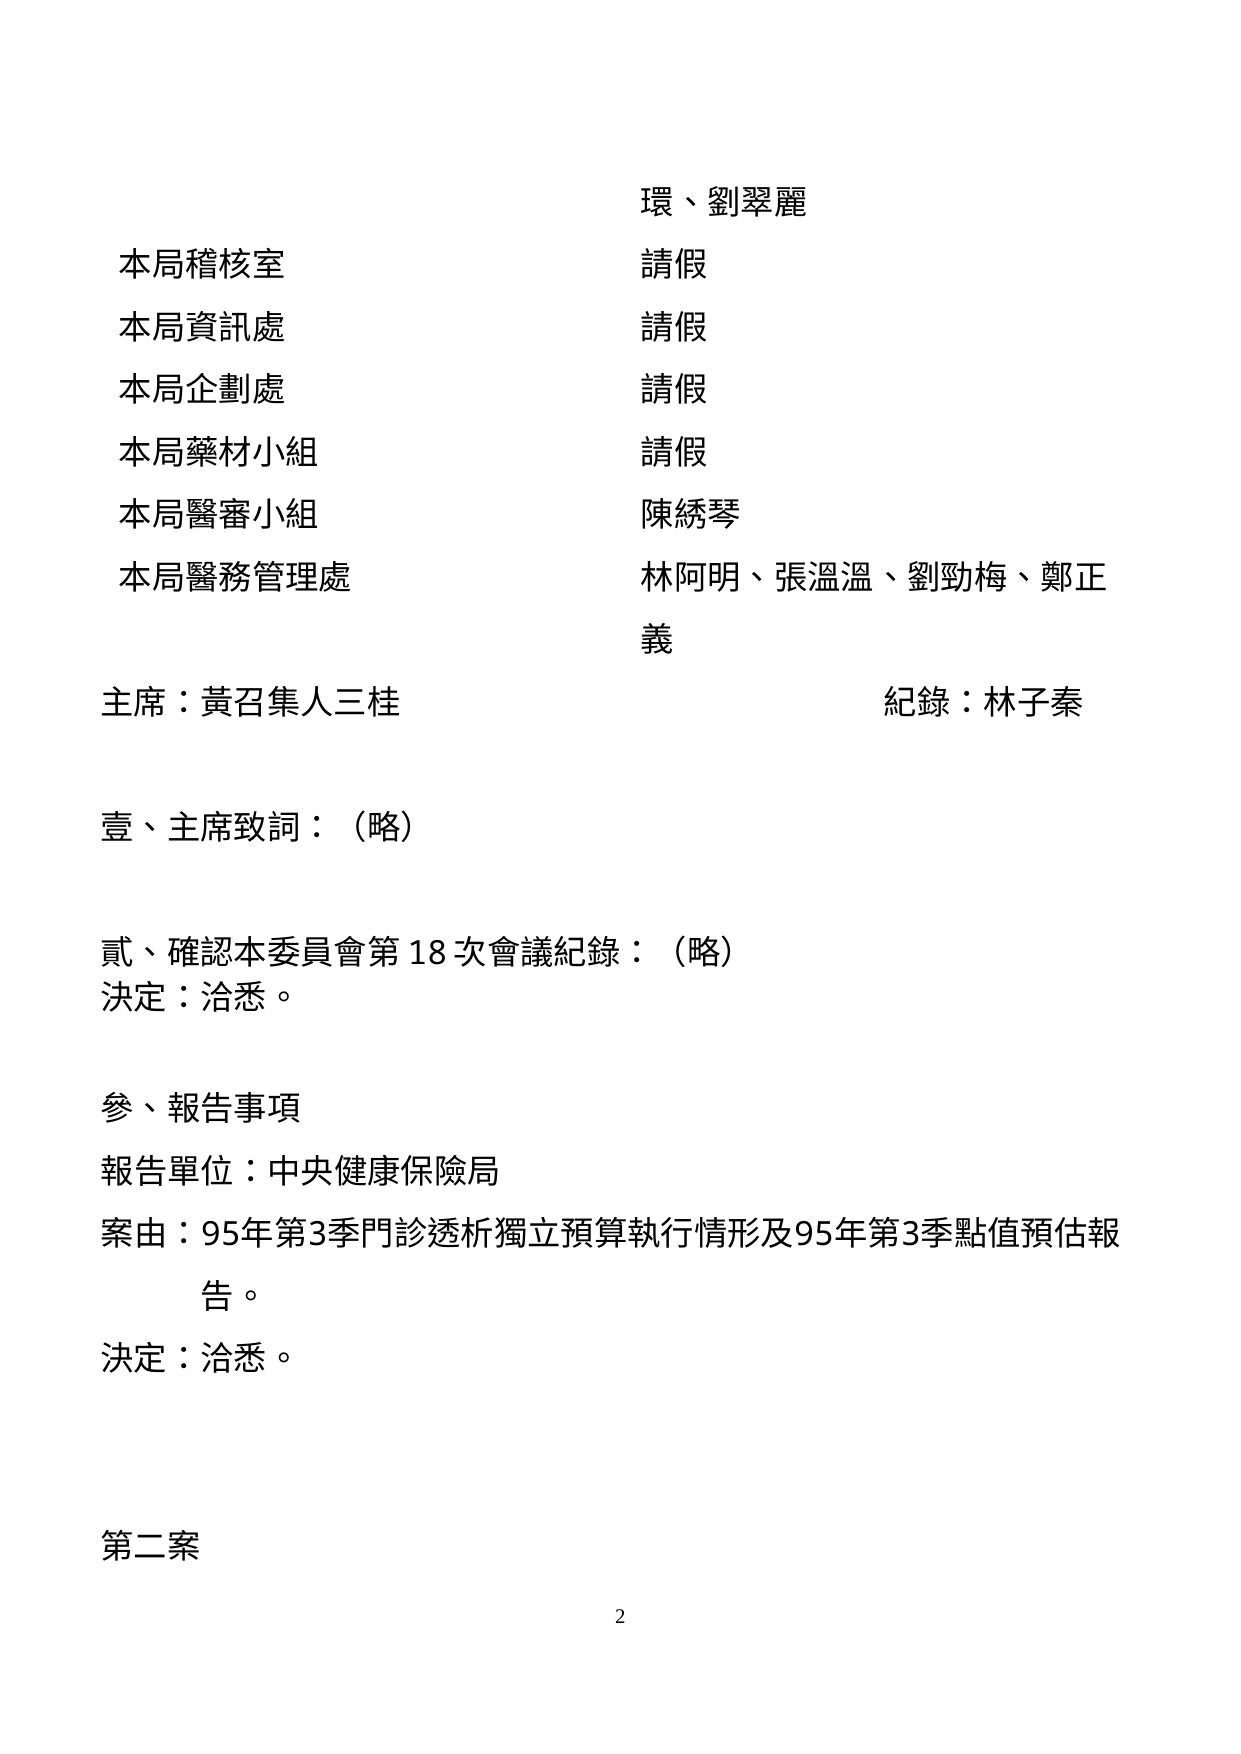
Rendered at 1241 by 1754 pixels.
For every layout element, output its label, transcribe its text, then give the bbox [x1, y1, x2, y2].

table_cell 林阿明、張溫溫、劉勁梅、鄭正義 [638, 533, 1140, 658]
table_cell 請假 [638, 221, 1140, 283]
table_cell [116, 158, 638, 221]
table_cell 本局藥材小組 [116, 408, 638, 471]
text 壹、主席致詞：（略） [100, 783, 1140, 846]
text 第二案 [100, 1502, 1115, 1564]
table_cell 請假 [638, 408, 1140, 471]
table_cell 本局稽核室 [116, 221, 638, 283]
text 主席：黃召集人三桂 紀錄：林子秦 [100, 658, 1140, 721]
text 決定：洽悉。 [100, 1314, 1140, 1377]
text 報告單位：中央健康保險局 [101, 1127, 1115, 1189]
table_cell 陳綉琴 [638, 471, 1140, 533]
table_cell 請假 請假 [638, 283, 1140, 408]
table_cell 本局資訊處 本局企劃處 [116, 283, 638, 408]
text 決定：洽悉。 [100, 971, 1140, 1019]
table_cell 本局醫審小組 [116, 471, 638, 533]
text 貳、確認本委員會第18次會議紀錄：（略） [100, 908, 1140, 971]
table_cell 本局醫務管理處 [116, 533, 638, 658]
text 參、報告事項 [100, 1064, 1140, 1127]
table_cell 環、劉翠麗 [638, 158, 1140, 221]
text 案由：95年第3季門診透析獨立預算執行情形及95年第3季點值預估報告。 [101, 1189, 1140, 1314]
